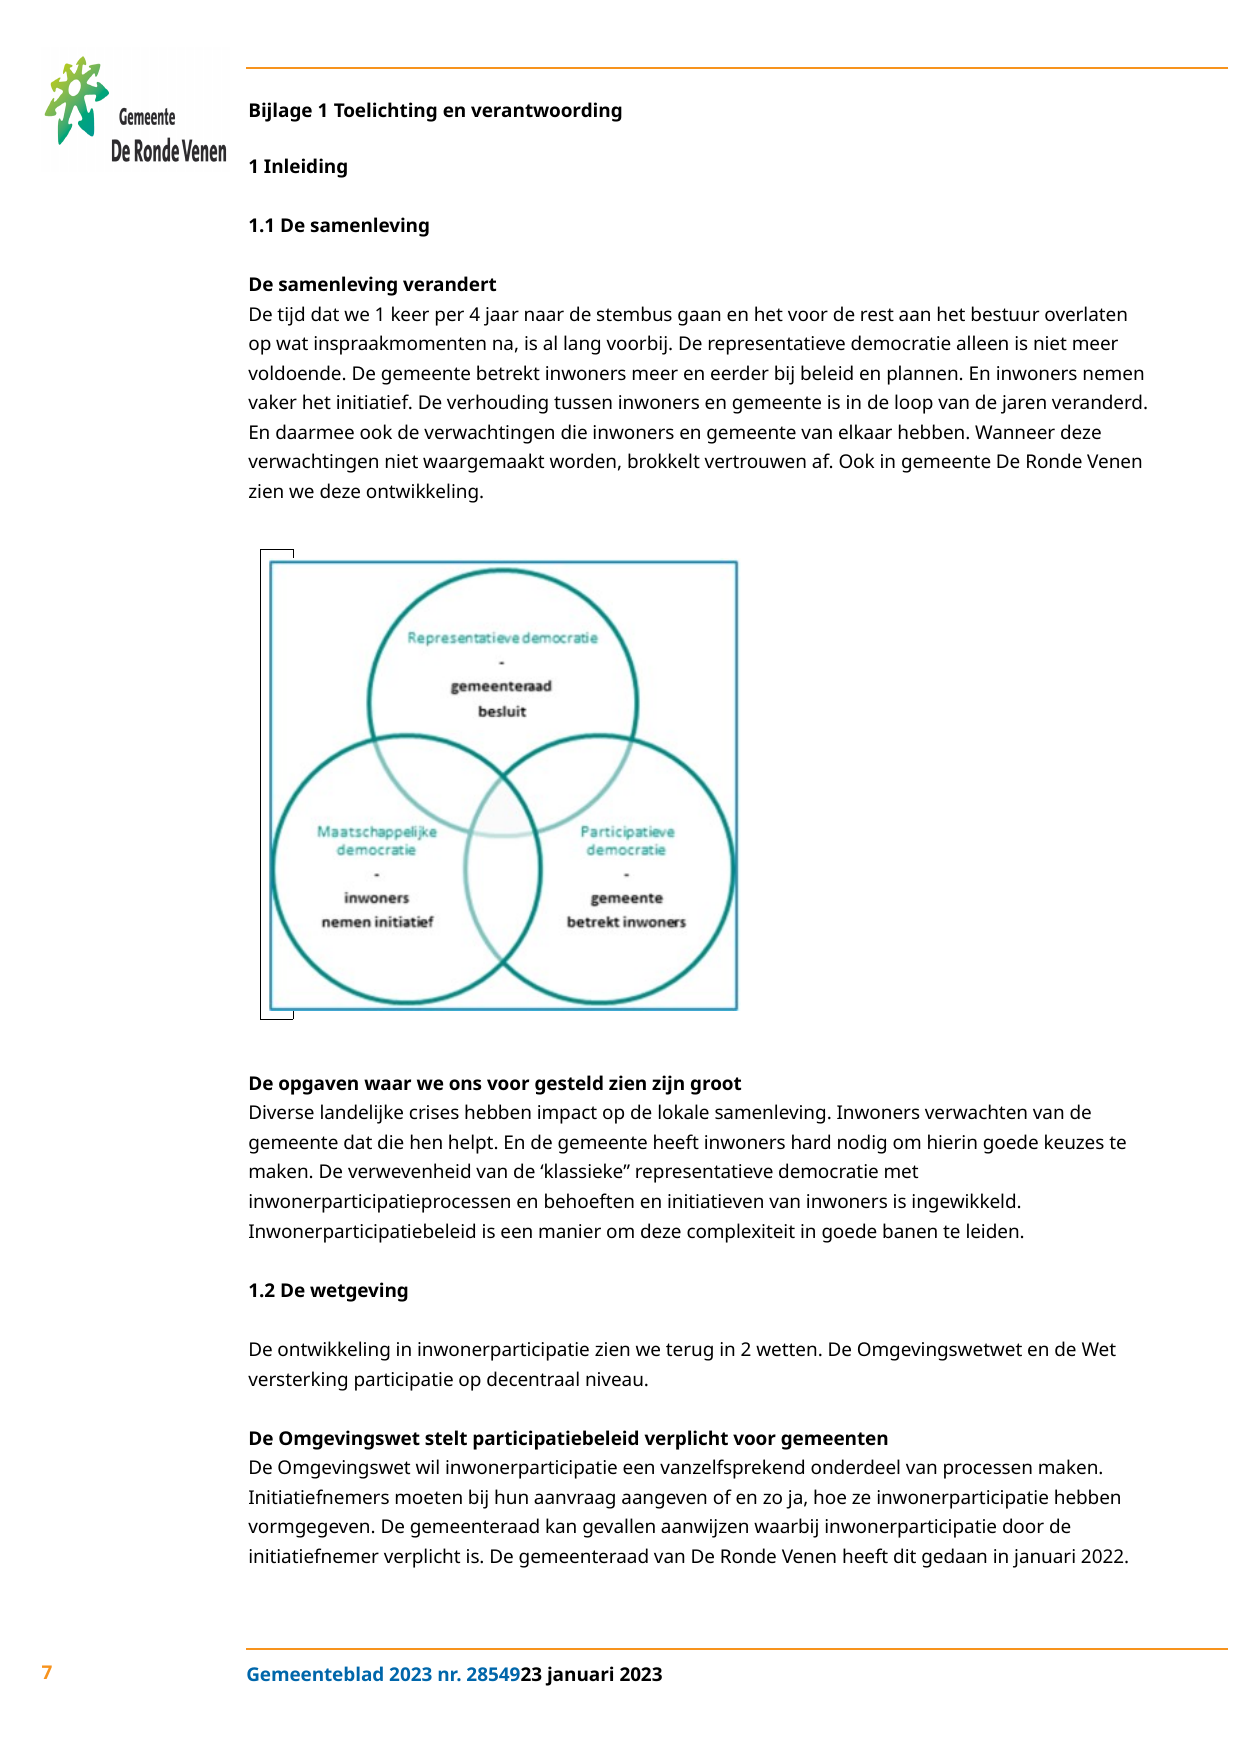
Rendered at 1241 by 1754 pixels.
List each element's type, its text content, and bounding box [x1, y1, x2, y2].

text De samenleving verandert [248, 271, 1152, 297]
text De Omgevingswet wil inwonerparticipatie een vanzelfsprekend onderdeel van processen maken. Initiatiefnemers moeten bij hun aanvraag aangeven of en zo ja, hoe ze inwonerparticipatie hebben vormgegeven. De gemeenteraad kan gevallen aanwijzen waarbij inwonerparticipatie door de initiatiefnemer verplicht is. De gemeenteraad van De Ronde Venen heeft dit gedaan in januari 2022. [248, 1454, 1152, 1569]
text De tijd dat we 1 keer per 4 jaar naar de stembus gaan en het voor de rest aan het bestuur overlaten op wat inspraakmomenten na, is al lang voorbij. De representatieve democratie alleen is niet meer voldoende. De gemeente betrekt inwoners meer en eerder bij beleid en plannen. En inwoners nemen vaker het initiatief. De verhouding tussen inwoners en gemeente is in de loop van de jaren veranderd. En daarmee ook de verwachtingen die inwoners en gemeente van elkaar hebben. Wanneer deze verwachtingen niet waargemaakt worden, brokkelt vertrouwen af. Ook in gemeente De Ronde Venen zien we deze ontwikkeling. [248, 301, 1152, 504]
picture [41, 47, 231, 172]
text 1.1 De samenleving [248, 212, 1152, 238]
text 1.2 De wetgeving [248, 1277, 1152, 1303]
picture [268, 558, 741, 1011]
text Diverse landelijke crises hebben impact op de lokale samenleving. Inwoners verwachten van de gemeente dat die hen helpt. En de gemeente heeft inwoners hard nodig om hierin goede keuzes te maken. De verwevenheid van de ‘klassieke” representatieve democratie met inwonerparticipatieprocessen en behoeften en initiatieven van inwoners is ingewikkeld. Inwonerparticipatiebeleid is een manier om deze complexiteit in goede banen te leiden. [248, 1099, 1152, 1244]
text De Omgevingswet stelt participatiebeleid verplicht voor gemeenten [248, 1425, 1152, 1451]
text 1 Inleiding [248, 153, 1152, 179]
text De ontwikkeling in inwonerparticipatie zien we terug in 2 wetten. De Omgevingswetwet en de Wet versterking participatie op decentraal niveau. [248, 1336, 1152, 1392]
text Bijlage 1 Toelichting en verantwoording [248, 95, 1152, 123]
text De opgaven waar we ons voor gesteld zien zijn groot [248, 1070, 1152, 1096]
